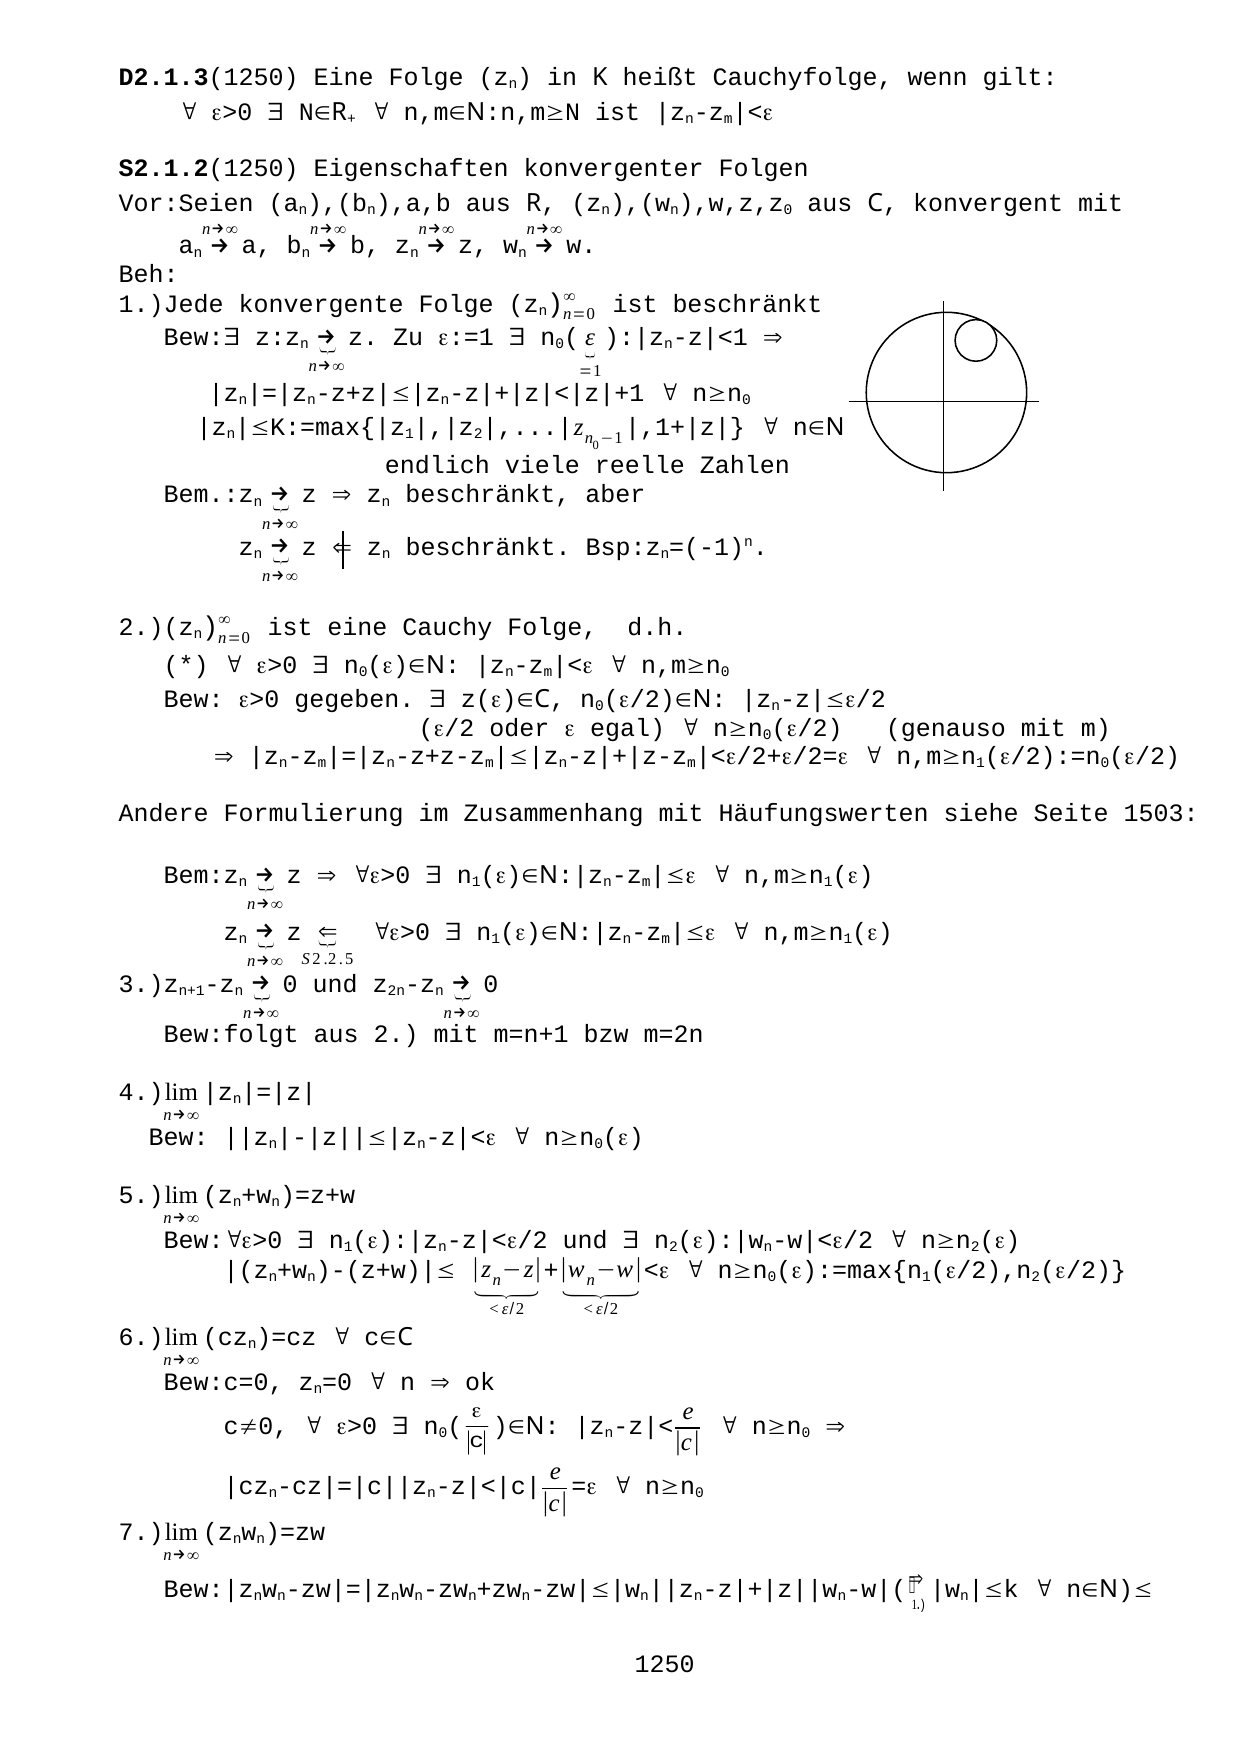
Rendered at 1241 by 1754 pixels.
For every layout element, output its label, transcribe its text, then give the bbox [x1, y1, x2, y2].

text |(zn+wn)-(z+w)| +<  nn0():=max{n1(/2),n2(/2)} [118, 1256, 1211, 1319]
text znz >0  n1()N:|zn-zm|  n,mn1() [118, 913, 1211, 970]
text |zn|=|zn-z+z||zn-z|+|z|<|z|+1  nn0 [118, 381, 866, 409]
text 2.)(zn) ist eine Cauchy Folge, d.h. [118, 613, 1211, 647]
text |zn|K:=max{|z1|,|z2|,...||,1+|z|}  nN [118, 409, 890, 452]
text endlich viele reelle Zahlen [118, 452, 943, 481]
text Bew:folgt aus 2.) mit m=n+1 bzw m=2n [118, 1022, 1211, 1050]
text D2.1.3(1250) Eine Folge (zn) in K heißt Cauchyfolge, wenn gilt: [118, 59, 1211, 93]
text Bew:c=0, zn=0  n  ok [118, 1369, 1211, 1398]
text 7.)(znwn)=zw [118, 1518, 1211, 1564]
text znz  zn beschränkt. Bsp:zn=(-1)n. [118, 533, 1211, 584]
text ana, bnb, znz, wnw. [118, 218, 1211, 261]
text [1003, 409, 1211, 452]
text 1.)Jede konvergente Folge (zn) ist beschränkt [118, 290, 1211, 323]
text |czn-cz|=|c||zn-z|<|c|=  nn0 [118, 1458, 1211, 1518]
text Bew: ||zn|-|z|||zn-z|<  nn0() [118, 1124, 1211, 1153]
text Bem.:znz  zn beschränkt, aber [118, 481, 1211, 533]
text 4.)|zn|=|z| [118, 1078, 1211, 1124]
text  >0  NR+  n,mN:n,mN ist |zn-zm|< [118, 93, 1211, 128]
text Bew: >0 gegeben.  z()C, n0(/2)N: |zn-z|/2 [118, 681, 1211, 715]
text Andere Formulierung im Zusammenhang mit Häufungswerten siehe Seite 1503: [118, 800, 1211, 828]
text [944, 452, 1211, 481]
text (*)  >0  n0()N: |zn-zm|<  n,mn0 [118, 647, 1211, 681]
text Beh: [118, 261, 1211, 290]
text Bew:|znwn-zw|=|znwn-zwn+zwn-zw||wn||zn-z|+|z||wn-w|(|wn|k  nN) [118, 1564, 1211, 1617]
text 3.)zn+1-zn0 und z2n-zn0 [118, 970, 1211, 1022]
text S2.1.2(1250) Eigenschaften konvergenter Folgen [118, 156, 1211, 184]
text Bew:>0  n1():|zn-z|</2 und  n2():|wn-w|</2  nn2() [118, 1227, 1211, 1256]
text c0,  >0  n0()N: |zn-z|<  nn0  [118, 1398, 1211, 1458]
text Bem:znz  >0  n1()N:|zn-zm|  n,mn1() [118, 857, 1211, 913]
text 5.)(zn+wn)=z+w [118, 1181, 1211, 1227]
text (/2 oder  egal)  nn0(/2) (genauso mit m) [118, 715, 1211, 743]
text [990, 323, 1211, 381]
text Bew: z:znz. Zu :=1  n0():|zn-z|<1  [118, 323, 903, 381]
text Vor:Seien (an),(bn),a,b aus R, (zn),(wn),w,z,z0 aus C, konvergent mit [118, 184, 1211, 218]
text  |zn-zm|=|zn-z+z-zm||zn-z|+|z-zm|</2+/2=  n,mn1(/2):=n0(/2) [118, 743, 1211, 772]
text 6.)(czn)=cz  cC [118, 1319, 1211, 1369]
text [1026, 381, 1211, 409]
